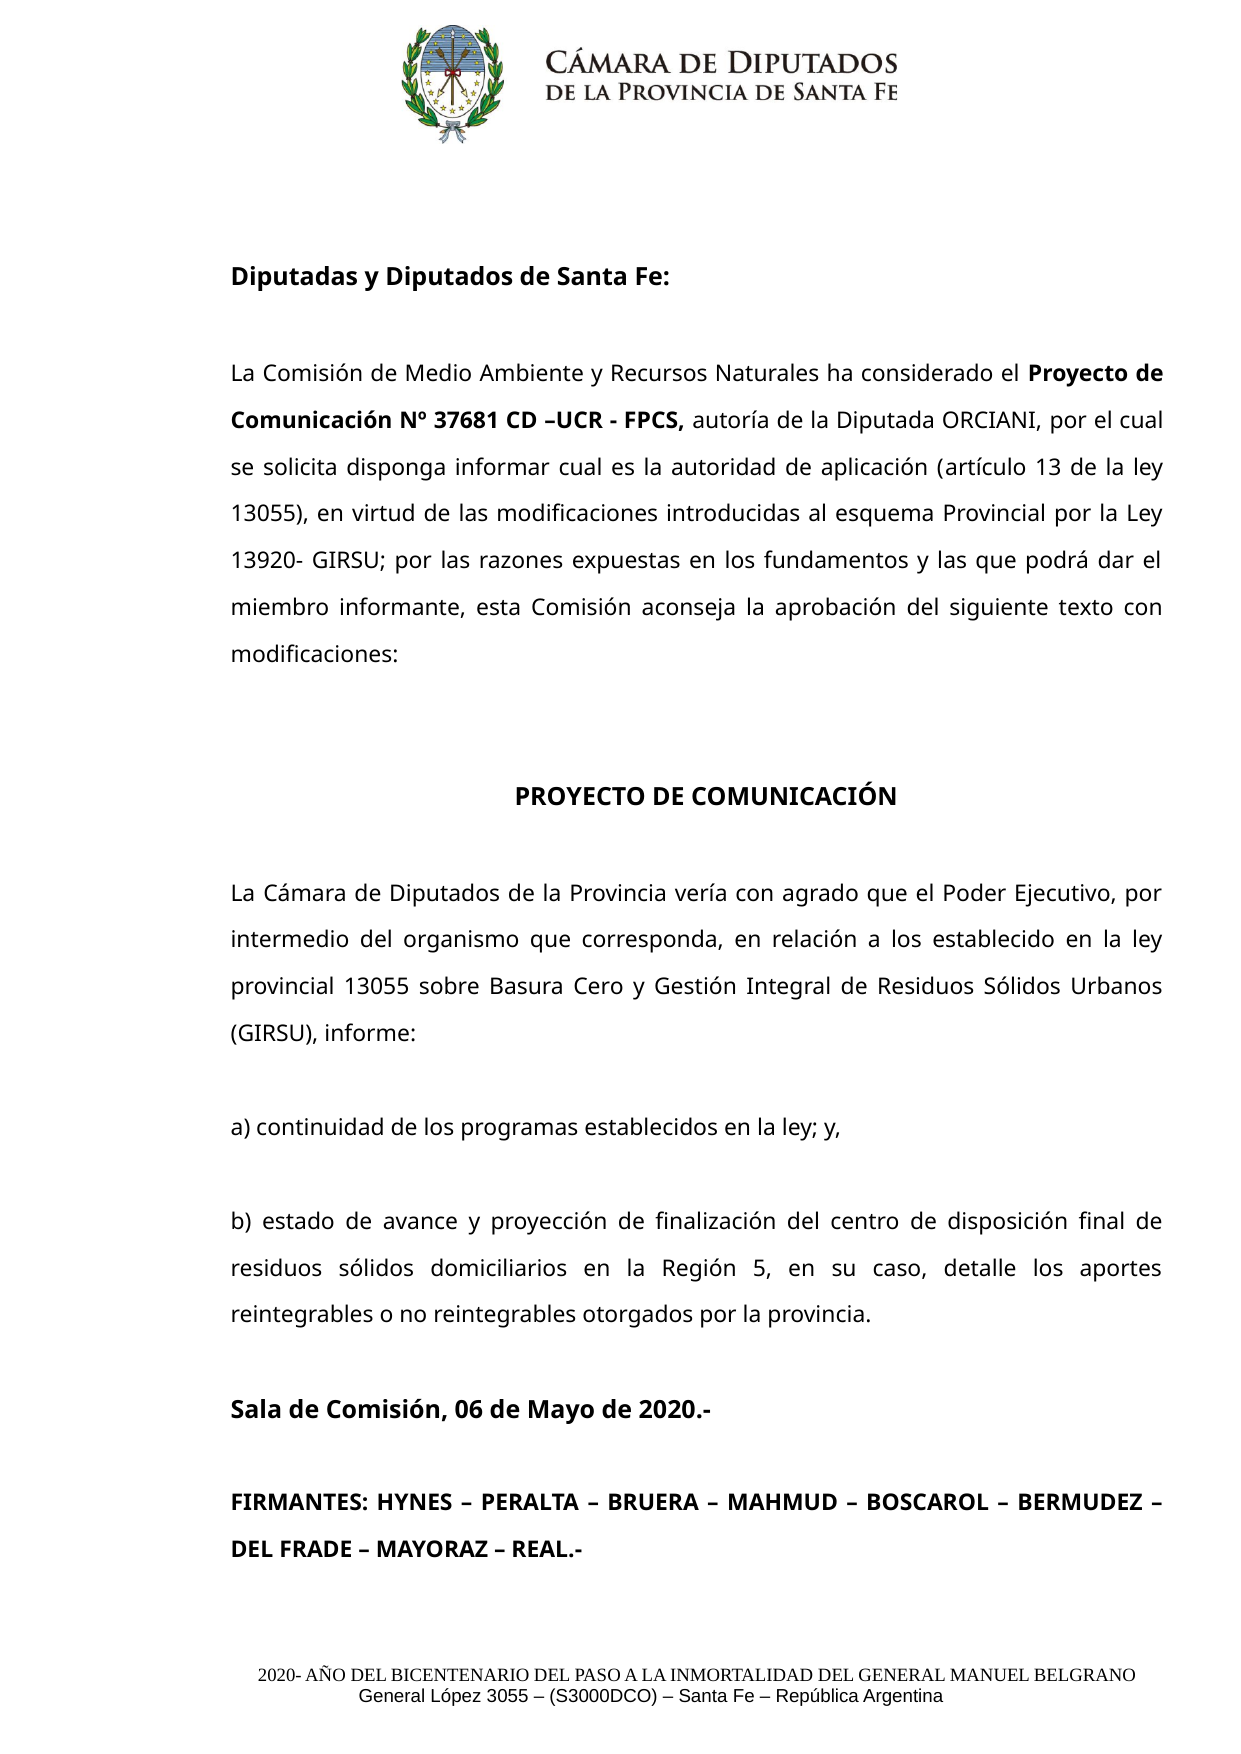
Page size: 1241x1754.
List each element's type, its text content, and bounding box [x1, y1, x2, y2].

text La Comisión de Medio Ambiente y Recursos Naturales ha considerado el Proyecto de Comunicación Nº 37681 CD –UCR - FPCS, autoría de la Diputada ORCIANI, por el cual se solicita disponga informar cual es la autoridad de aplicación (artículo 13 de la ley 13055), en virtud de las modificaciones introducidas al esquema Provincial por la Ley 13920- GIRSU; por las razones expuestas en los fundamentos y las que podrá dar el miembro informante, esta Comisión aconseja la aprobación del siguiente texto con modificaciones: [230, 357, 1163, 669]
text Diputadas y Diputados de Santa Fe: [230, 259, 1163, 293]
picture [401, 25, 898, 148]
text b) estado de avance y proyección de finalización del centro de disposición final de residuos sólidos domiciliarios en la Región 5, en su caso, detalle los aportes reintegrables o no reintegrables otorgados por la provincia. [230, 1205, 1163, 1330]
text a) continuidad de los programas establecidos en la ley; y, [230, 1111, 1163, 1142]
text PROYECTO DE COMUNICACIÓN [230, 779, 1163, 813]
text FIRMANTES: HYNES – PERALTA – BRUERA – MAHMUD – BOSCAROL – BERMUDEZ – DEL FRADE – MAYORAZ – REAL.- [230, 1486, 1163, 1564]
text La Cámara de Diputados de la Provincia vería con agrado que el Poder Ejecutivo, por intermedio del organismo que corresponda, en relación a los establecido en la ley provincial 13055 sobre Basura Cero y Gestión Integral de Residuos Sólidos Urbanos (GIRSU), informe: [230, 877, 1163, 1048]
text Sala de Comisión, 06 de Mayo de 2020.- [230, 1392, 1163, 1426]
